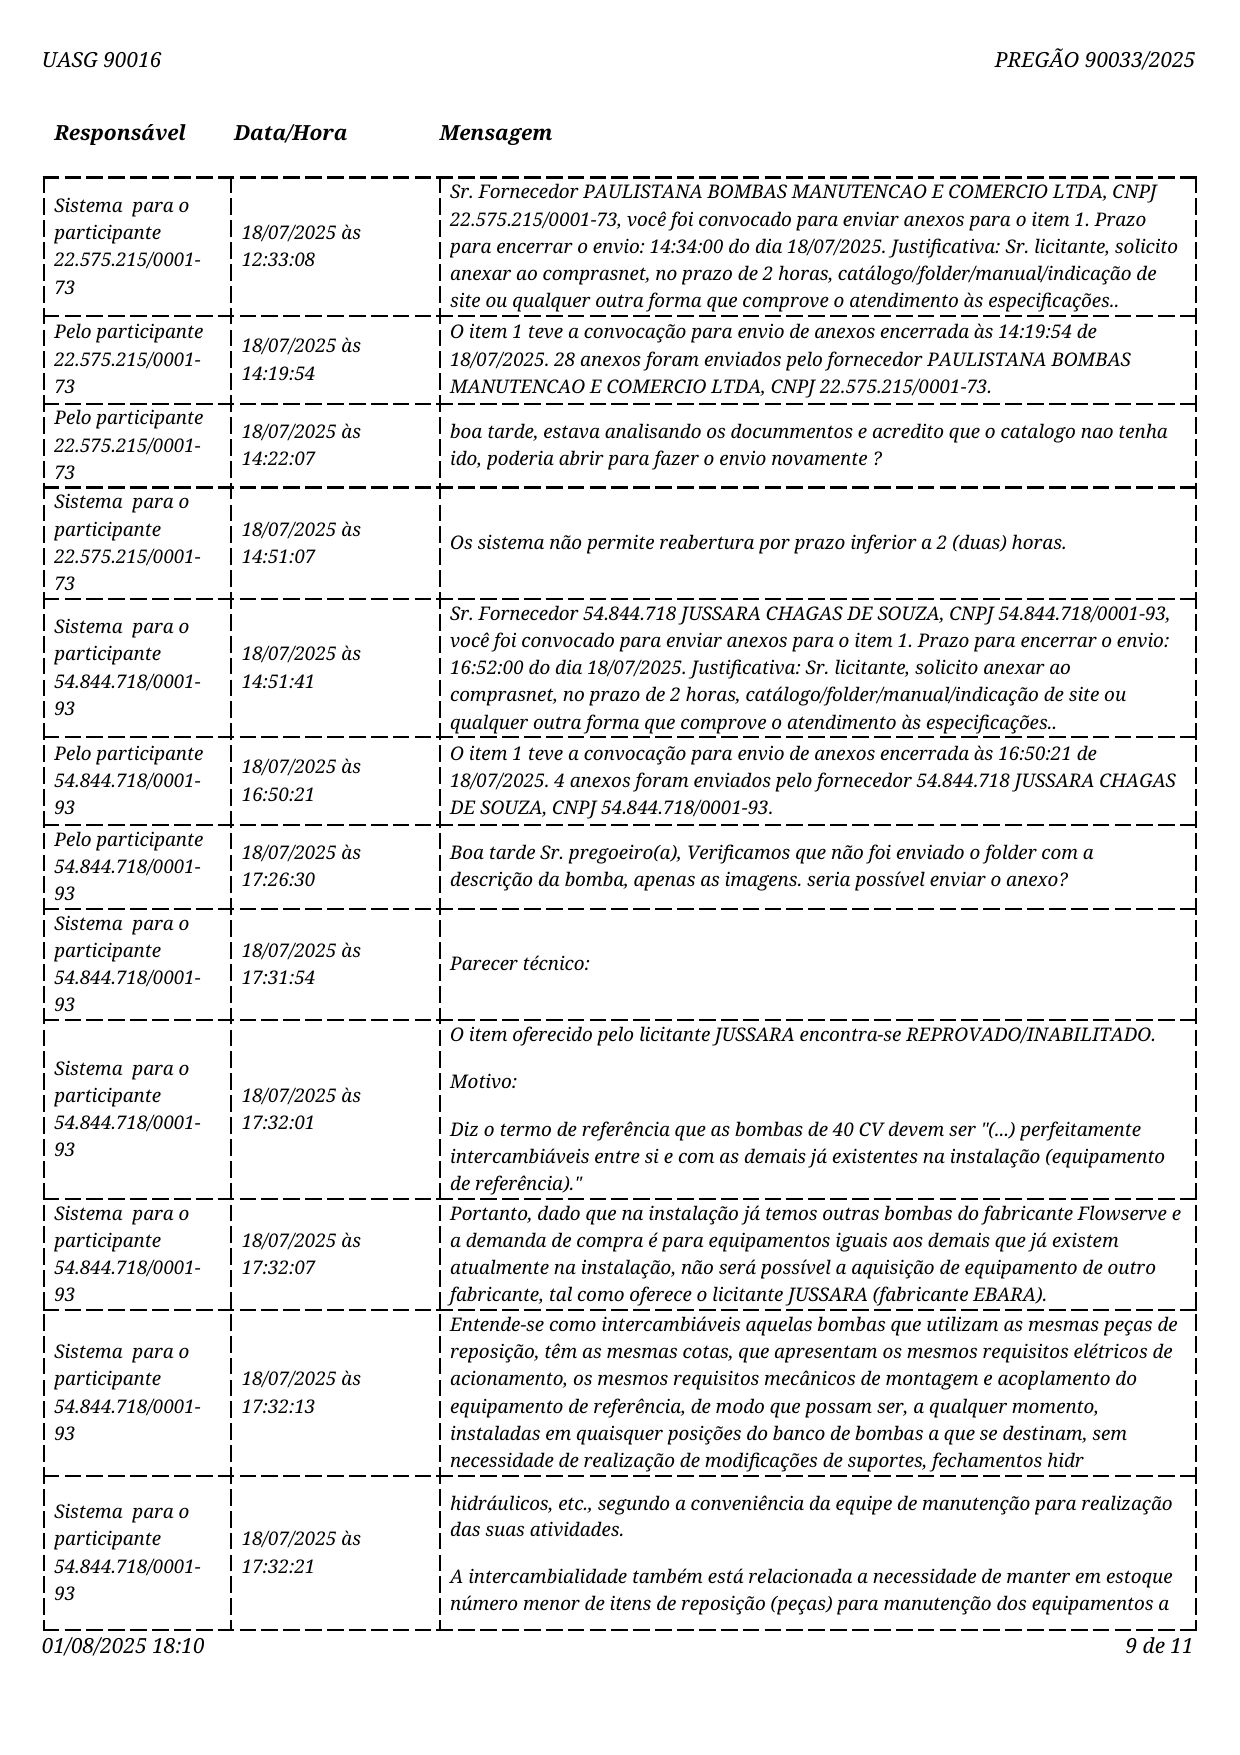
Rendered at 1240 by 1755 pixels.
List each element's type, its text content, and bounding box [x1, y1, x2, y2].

table_cell 18/07/2025 às 14:22:07 [231, 403, 439, 486]
table_cell O item 1 teve a convocação para envio de anexos encerrada às 14:19:54 de 18/07/2025. 28 anexos foram enviados pelo fornecedor PAULISTANA BOMBAS MANUTENCAO E COMERCIO LTDA, CNPJ 22.575.215/0001-73. [440, 315, 1196, 402]
table_cell 18/07/2025 às 16:50:21 [231, 736, 439, 824]
table_cell Sistema para o participante 54.844.718/0001-93 [44, 1019, 231, 1198]
table_cell Os sistema não permite reabertura por prazo inferior a 2 (duas) horas. [440, 486, 1196, 598]
table_cell Portanto, dado que na instalação já temos outras bombas do fabricante Flowserve e a demanda de compra é para equipamentos iguais aos demais que já existem atualmente na instalação, não será possível a aquisição de equipamento de outro fabricante, tal como oferece o licitante JUSSARA (fabricante EBARA). [440, 1198, 1196, 1309]
table_cell 18/07/2025 às 17:32:07 [231, 1198, 439, 1309]
table_cell 18/07/2025 às 14:51:07 [231, 486, 439, 598]
table_cell O item oferecido pelo licitante JUSSARA encontra-se REPROVADO/INABILITADO. Motivo: Diz o termo de referência que as bombas de 40 CV devem ser "(...) perfeitamente intercambiáveis entre si e com as demais já existentes na instalação (equipamento de referência)." [440, 1019, 1196, 1198]
table_cell boa tarde, estava analisando os docummentos e acredito que o catalogo nao tenha ido, poderia abrir para fazer o envio novamente ? [440, 403, 1196, 486]
table_header 18/07/2025 às 12:33:08 [231, 176, 439, 315]
table_cell 18/07/2025 às 17:31:54 [231, 908, 439, 1019]
table_cell hidráulicos, etc., segundo a conveniência da equipe de manutenção para realização das suas atividades. A intercambialidade também está relacionada a necessidade de manter em estoque número menor de itens de reposição (peças) para manutenção dos equipamentos a [440, 1475, 1196, 1629]
table_cell 18/07/2025 às 14:19:54 [231, 315, 439, 402]
table_cell Sr. Fornecedor 54.844.718 JUSSARA CHAGAS DE SOUZA, CNPJ 54.844.718/0001-93, você foi convocado para enviar anexos para o item 1. Prazo para encerrar o envio: 16:52:00 do dia 18/07/2025. Justificativa: Sr. licitante, solicito anexar ao comprasnet, no prazo de 2 horas, catálogo/folder/manual/indicação de site ou qualquer outra forma que comprove o atendimento às especificações.. [440, 598, 1196, 736]
table_cell 18/07/2025 às 17:32:01 [231, 1019, 439, 1198]
table_cell Sistema para o participante 54.844.718/0001-93 [44, 1198, 231, 1309]
table_cell Sistema para o participante 54.844.718/0001-93 [44, 598, 231, 736]
table_cell Sistema para o participante 54.844.718/0001-93 [44, 908, 231, 1019]
table_cell Entende-se como intercambiáveis aquelas bombas que utilizam as mesmas peças de reposição, têm as mesmas cotas, que apresentam os mesmos requisitos elétricos de acionamento, os mesmos requisitos mecânicos de montagem e acoplamento do equipamento de referência, de modo que possam ser, a qualquer momento, instaladas em quaisquer posições do banco de bombas a que se destinam, sem necessidade de realização de modificações de suportes, fechamentos hidr [440, 1309, 1196, 1475]
table_cell Pelo participante 54.844.718/0001-93 [44, 736, 231, 824]
table_cell 18/07/2025 às 17:32:21 [231, 1475, 439, 1629]
table_cell Pelo participante 22.575.215/0001-73 [44, 403, 231, 486]
table_cell Boa tarde Sr. pregoeiro(a), Verificamos que não foi enviado o folder com a descrição da bomba, apenas as imagens. seria possível enviar o anexo? [440, 824, 1196, 908]
table_cell Pelo participante 22.575.215/0001-73 [44, 315, 231, 402]
table_cell Sistema para o participante 54.844.718/0001-93 [44, 1309, 231, 1475]
table_cell Sistema para o participante 22.575.215/0001-73 [44, 486, 231, 598]
table_cell Parecer técnico: [440, 908, 1196, 1019]
table_cell 18/07/2025 às 14:51:41 [231, 598, 439, 736]
table_cell O item 1 teve a convocação para envio de anexos encerrada às 16:50:21 de 18/07/2025. 4 anexos foram enviados pelo fornecedor 54.844.718 JUSSARA CHAGAS DE SOUZA, CNPJ 54.844.718/0001-93. [440, 736, 1196, 824]
table_header Sistema para o participante 22.575.215/0001-73 [44, 176, 231, 315]
table_cell Sistema para o participante 54.844.718/0001-93 [44, 1475, 231, 1629]
table_cell 18/07/2025 às 17:32:13 [231, 1309, 439, 1475]
table_cell 18/07/2025 às 17:26:30 [231, 824, 439, 908]
table_cell Pelo participante 54.844.718/0001-93 [44, 824, 231, 908]
table_header Sr. Fornecedor PAULISTANA BOMBAS MANUTENCAO E COMERCIO LTDA, CNPJ 22.575.215/0001-73, você foi convocado para enviar anexos para o item 1. Prazo para encerrar o envio: 14:34:00 do dia 18/07/2025. Justificativa: Sr. licitante, solicito anexar ao comprasnet, no prazo de 2 horas, catálogo/folder/manual/indicação de site ou qualquer outra forma que comprove o atendimento às especificações.. [440, 176, 1196, 315]
